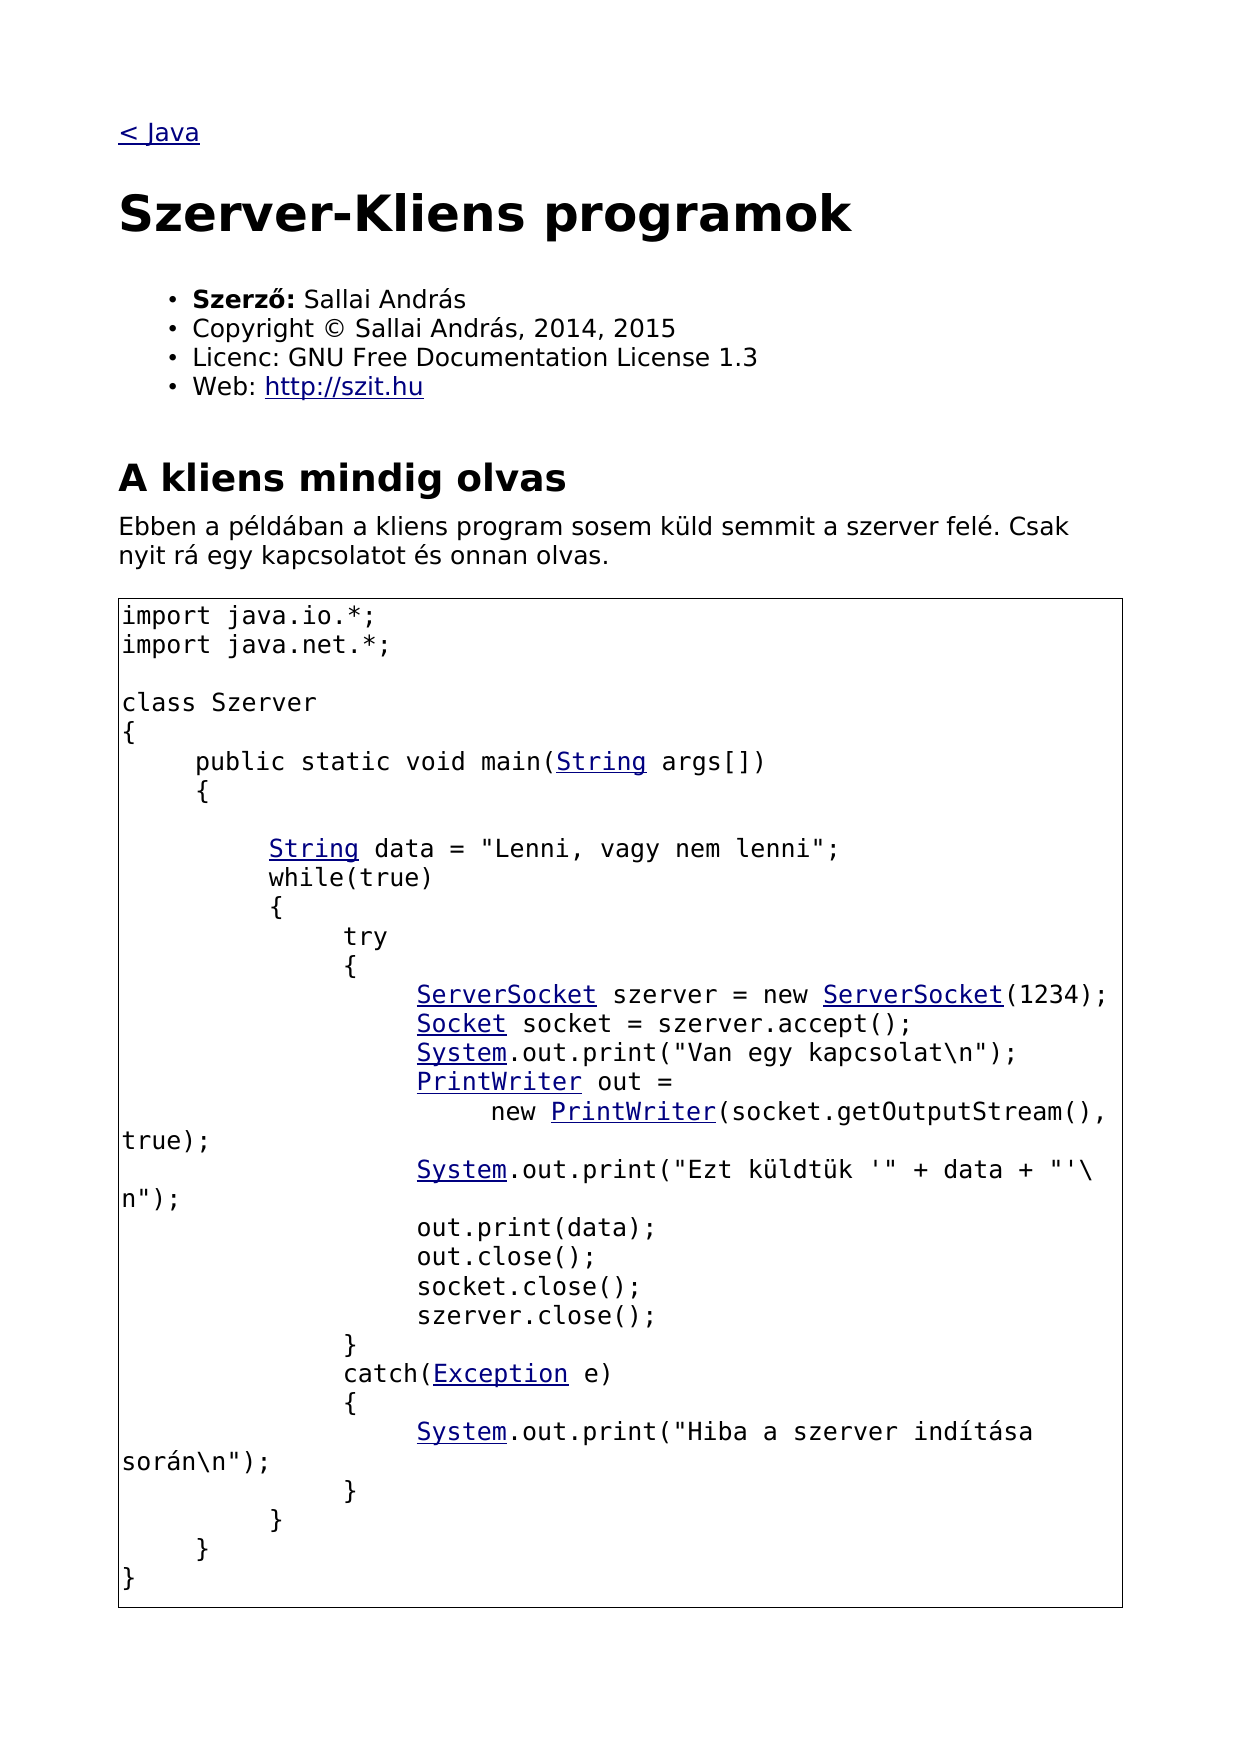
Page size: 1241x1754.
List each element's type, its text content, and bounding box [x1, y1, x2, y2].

list Web: http://szit.hu [177, 372, 1122, 402]
text Ebben a példában a kliens program sosem küld semmit a szerver felé. Csak nyit rá egy kapcsolatot és onnan olvas. [118, 512, 1122, 571]
list Copyright © Sallai András, 2014, 2015 [177, 314, 1122, 343]
list Licenc: GNU Free Documentation License 1.3 [177, 343, 1122, 372]
subtitle A kliens mindig olvas [118, 456, 1122, 500]
subtitle Szerver-Kliens programok [118, 185, 1122, 243]
text < Java [118, 118, 1122, 147]
table_header import java.io.*; import java.net.*; class Szerver { public static void main(String args[]) { String data = "Lenni, vagy nem lenni"; while(true) { try { ServerSocket szerver = new ServerSocket(1234); Socket socket = szerver.accept(); System.out.print("Van egy kapcsolat\n"); PrintWriter out = new PrintWriter(socket.getOutputStream(), true); System.out.print("Ezt küldtük '" + data + "'\n"); out.print(data); out.close(); socket.close(); szerver.close(); } catch(Exception e) { System.out.print("Hiba a szerver indítása során\n"); } } } } [119, 599, 1122, 1607]
list Szerző: Sallai András [177, 285, 1122, 314]
